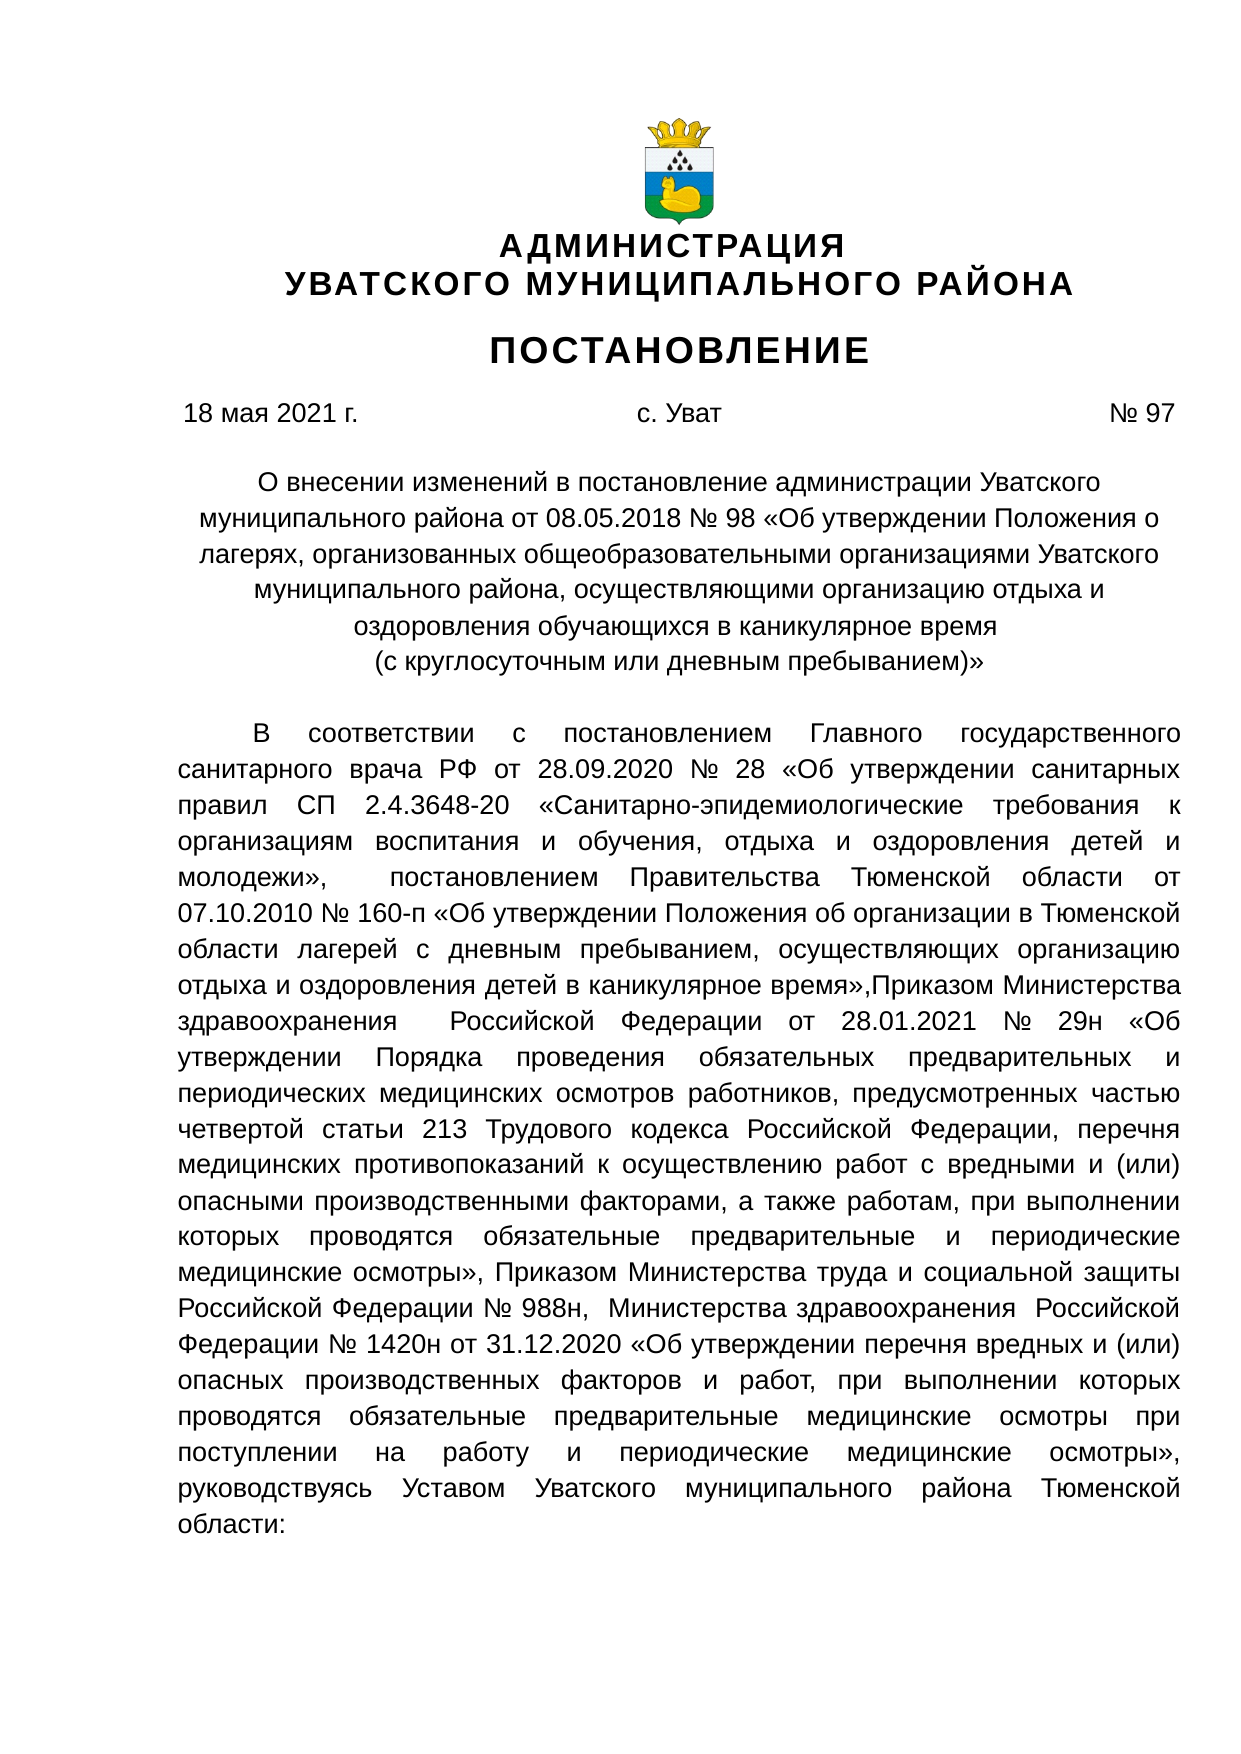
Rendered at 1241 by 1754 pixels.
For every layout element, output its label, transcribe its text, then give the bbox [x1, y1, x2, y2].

table_header с. Уват [512, 392, 846, 434]
subtitle (с круглосуточным или дневным пребыванием)» [177, 645, 1181, 677]
table_header 18 мая 2021 г. [177, 392, 512, 434]
subtitle О внесении изменений в постановление администрации Уватского муниципального района от 08.05.2018 № 98 «Об утверждении Положения о лагерях, организованных общеобразовательными организациями Уватского муниципального района, осуществляющими организацию отдыха и оздоровления обучающихся в каникулярное время [177, 466, 1181, 641]
text ПостановлеНИЕ [177, 328, 1181, 371]
text Администрация Уватского муниципального района [177, 226, 1181, 303]
table_header № 97 [846, 392, 1181, 434]
picture [644, 118, 714, 226]
text В соответствии с постановлением Главного государственного санитарного врача РФ от 28.09.2020 № 28 «Об утверждении санитарных правил СП 2.4.3648-20 «Санитарно-эпидемиологические требования к организациям воспитания и обучения, отдыха и оздоровления детей и молодежи», постановлением Правительства Тюменской области от 07.10.2010 № 160-п «Об утверждении Положения об организации в Тюменской области лагерей с дневным пребыванием, осуществляющих организацию отдыха и оздоровления детей в каникулярное время»,Приказом Министерства здравоохранения Российской Федерации от 28.01.2021 № 29н «Об утверждении Порядка проведения обязательных предварительных и периодических медицинских осмотров работников, предусмотренных частью четвертой статьи 213 Трудового кодекса Российской Федерации, перечня медицинских противопоказаний к осуществлению работ с вредными и (или) опасными производственными факторами, а также работам, при выполнении которых проводятся обязательные предварительные и периодические медицинские осмотры», Приказом Министерства труда и социальной защиты Российской Федерации № 988н, Министерства здравоохранения Российской Федерации № 1420н от 31.12.2020 «Об утверждении перечня вредных и (или) опасных производственных факторов и работ, при выполнении которых проводятся обязательные предварительные медицинские осмотры при поступлении на работу и периодические медицинские осмотры», руководствуясь Уставом Уватского муниципального района Тюменской области: [177, 717, 1181, 1539]
